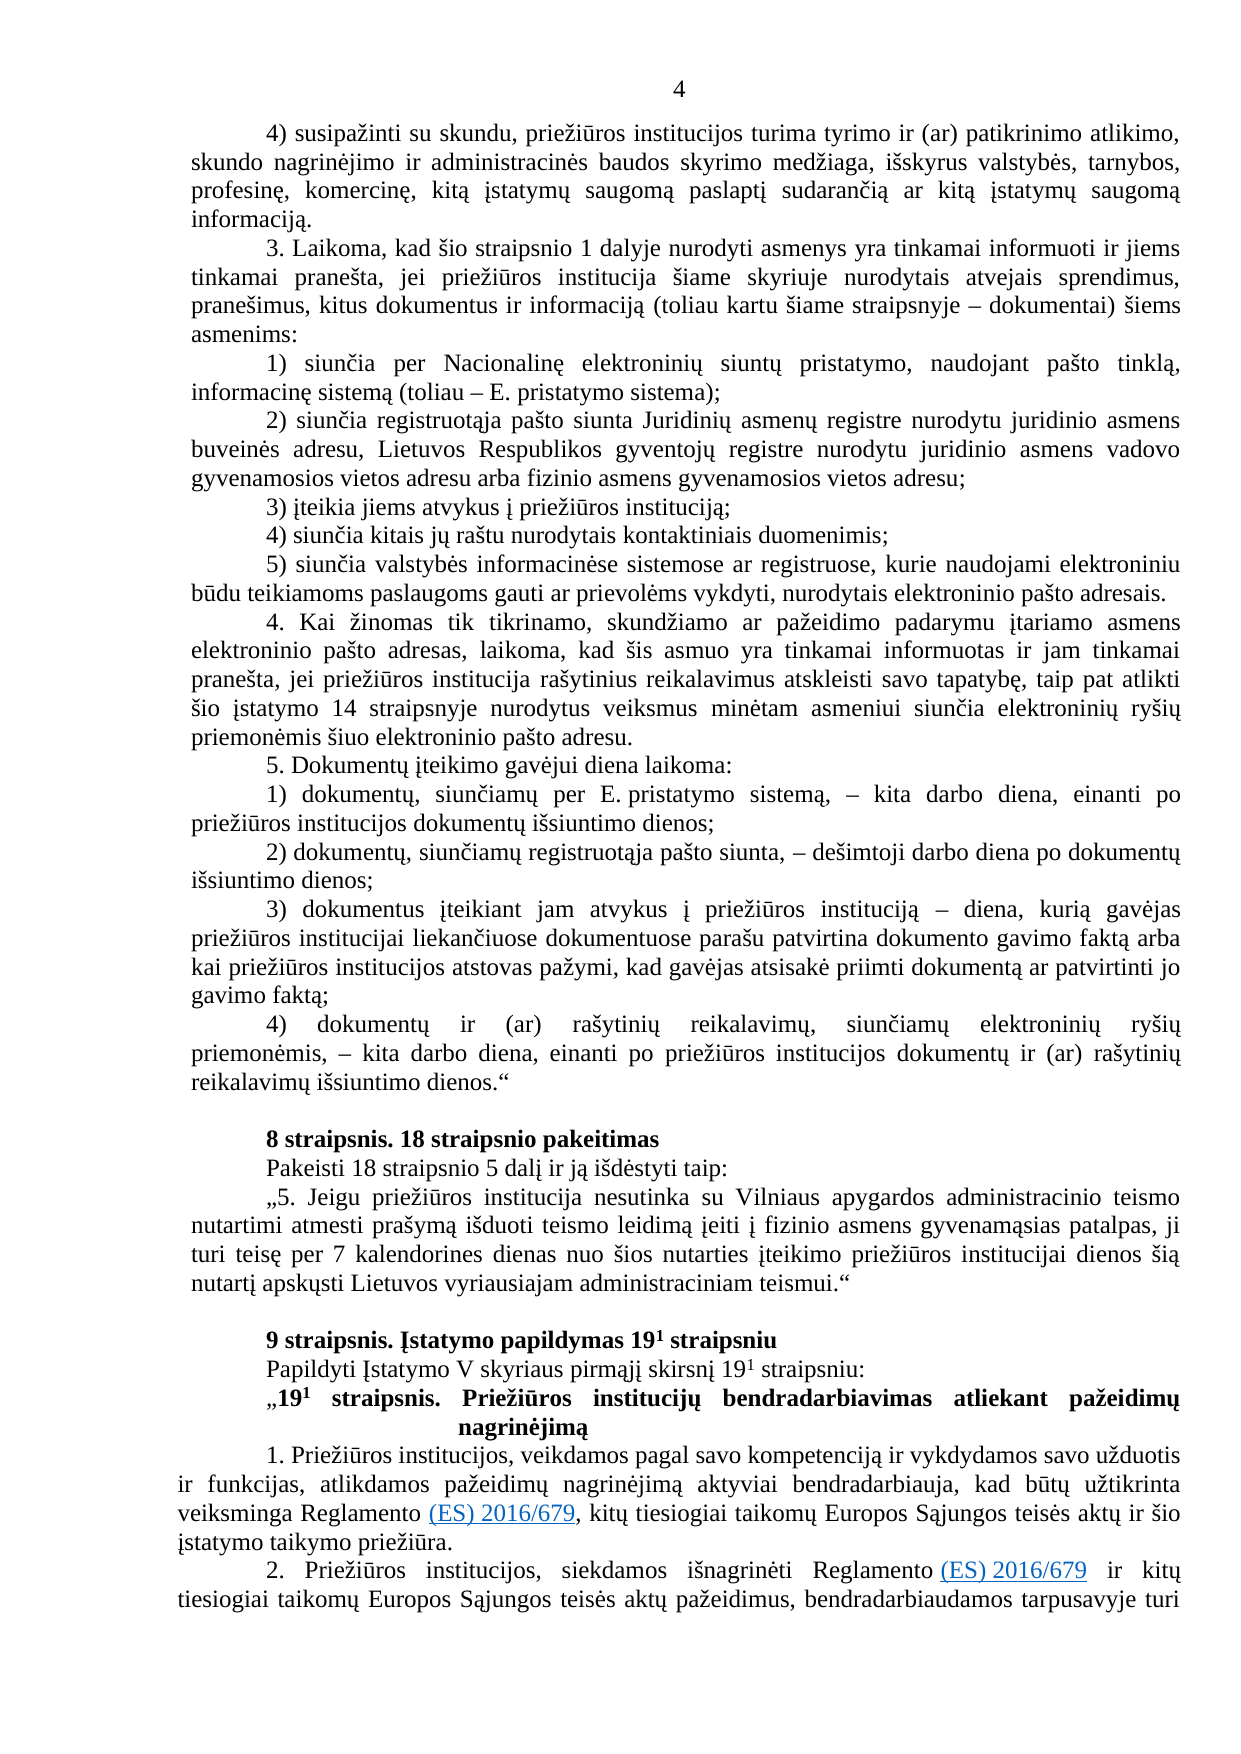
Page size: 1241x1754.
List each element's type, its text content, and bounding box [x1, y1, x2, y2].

text 1. Priežiūros institucijos, veikdamos pagal savo kompetenciją ir vykdydamos savo užduotis ir funkcijas, atlikdamos pažeidimų nagrinėjimą aktyviai bendradarbiauja, kad būtų užtikrinta veiksminga Reglamento (ES) 2016/679, kitų tiesiogiai taikomų Europos Sąjungos teisės aktų ir šio įstatymo taikymo priežiūra. [177, 1441, 1181, 1556]
text 4) susipažinti su skundu, priežiūros institucijos turima tyrimo ir (ar) patikrinimo atlikimo, skundo nagrinėjimo ir administracinės baudos skyrimo medžiaga, išskyrus valstybės, tarnybos, profesinę, komercinę, kitą įstatymų saugomą paslaptį sudarančią ar kitą įstatymų saugomą informaciją. [191, 118, 1181, 233]
text 1) dokumentų, siunčiamų per E. pristatymo sistemą, – kita darbo diena, einanti po priežiūros institucijos dokumentų išsiuntimo dienos; [191, 779, 1181, 837]
text 5) siunčia valstybės informacinėse sistemose ar registruose, kurie naudojami elektroniniu būdu teikiamoms paslaugoms gauti ar prievolėms vykdyti, nurodytais elektroninio pašto adresais. [191, 549, 1181, 607]
text 8 straipsnis. 18 straipsnio pakeitimas [191, 1124, 1181, 1153]
text 4) dokumentų ir (ar) rašytinių reikalavimų, siunčiamų elektroninių ryšių priemonėmis, – kita darbo diena, einanti po priežiūros institucijos dokumentų ir (ar) rašytinių reikalavimų išsiuntimo dienos.“ [191, 1009, 1181, 1096]
text 3) įteikia jiems atvykus į priežiūros instituciją; [191, 492, 1181, 521]
text 9 straipsnis. Įstatymo papildymas 191 straipsniu [191, 1326, 1181, 1354]
text 2) dokumentų, siunčiamų registruotąja pašto siunta, – dešimtoji darbo diena po dokumentų išsiuntimo dienos; [191, 837, 1181, 894]
text „5. Jeigu priežiūros institucija nesutinka su Vilniaus apygardos administracinio teismo nutartimi atmesti prašymą išduoti teismo leidimą įeiti į fizinio asmens gyvenamąsias patalpas, ji turi teisę per 7 kalendorines dienas nuo šios nutarties įteikimo priežiūros institucijai dienos šią nutartį apskųsti Lietuvos vyriausiajam administraciniam teismui.“ [191, 1182, 1181, 1297]
text 5. Dokumentų įteikimo gavėjui diena laikoma: [191, 751, 1181, 779]
text Papildyti Įstatymo V skyriaus pirmąjį skirsnį 191 straipsniu: [191, 1354, 1181, 1383]
text „191 straipsnis. Priežiūros institucijų bendradarbiavimas atliekant pažeidimų nagrinėjimą [266, 1383, 1181, 1441]
text Pakeisti 18 straipsnio 5 dalį ir ją išdėstyti taip: [191, 1153, 1181, 1182]
text 3) dokumentus įteikiant jam atvykus į priežiūros instituciją – diena, kurią gavėjas priežiūros institucijai liekančiuose dokumentuose parašu patvirtina dokumento gavimo faktą arba kai priežiūros institucijos atstovas pažymi, kad gavėjas atsisakė priimti dokumentą ar patvirtinti jo gavimo faktą; [191, 894, 1181, 1009]
text 1) siunčia per Nacionalinę elektroninių siuntų pristatymo, naudojant pašto tinklą, informacinę sistemą (toliau – E. pristatymo sistema); [191, 348, 1181, 406]
text 4) siunčia kitais jų raštu nurodytais kontaktiniais duomenimis; [191, 521, 1181, 549]
text 2) siunčia registruotąja pašto siunta Juridinių asmenų registre nurodytu juridinio asmens buveinės adresu, Lietuvos Respublikos gyventojų registre nurodytu juridinio asmens vadovo gyvenamosios vietos adresu arba fizinio asmens gyvenamosios vietos adresu; [191, 406, 1181, 492]
text 4. Kai žinomas tik tikrinamo, skundžiamo ar pažeidimo padarymu įtariamo asmens elektroninio pašto adresas, laikoma, kad šis asmuo yra tinkamai informuotas ir jam tinkamai pranešta, jei priežiūros institucija rašytinius reikalavimus atskleisti savo tapatybę, taip pat atlikti šio įstatymo 14 straipsnyje nurodytus veiksmus minėtam asmeniui siunčia elektroninių ryšių priemonėmis šiuo elektroninio pašto adresu. [191, 607, 1181, 751]
text 2. Priežiūros institucijos, siekdamos išnagrinėti Reglamento (ES) 2016/679 ir kitų tiesiogiai taikomų Europos Sąjungos teisės aktų pažeidimus, bendradarbiaudamos tarpusavyje turi [177, 1556, 1181, 1613]
text 3. Laikoma, kad šio straipsnio 1 dalyje nurodyti asmenys yra tinkamai informuoti ir jiems tinkamai pranešta, jei priežiūros institucija šiame skyriuje nurodytais atvejais sprendimus, pranešimus, kitus dokumentus ir informaciją (toliau kartu šiame straipsnyje – dokumentai) šiems asmenims: [191, 233, 1181, 348]
